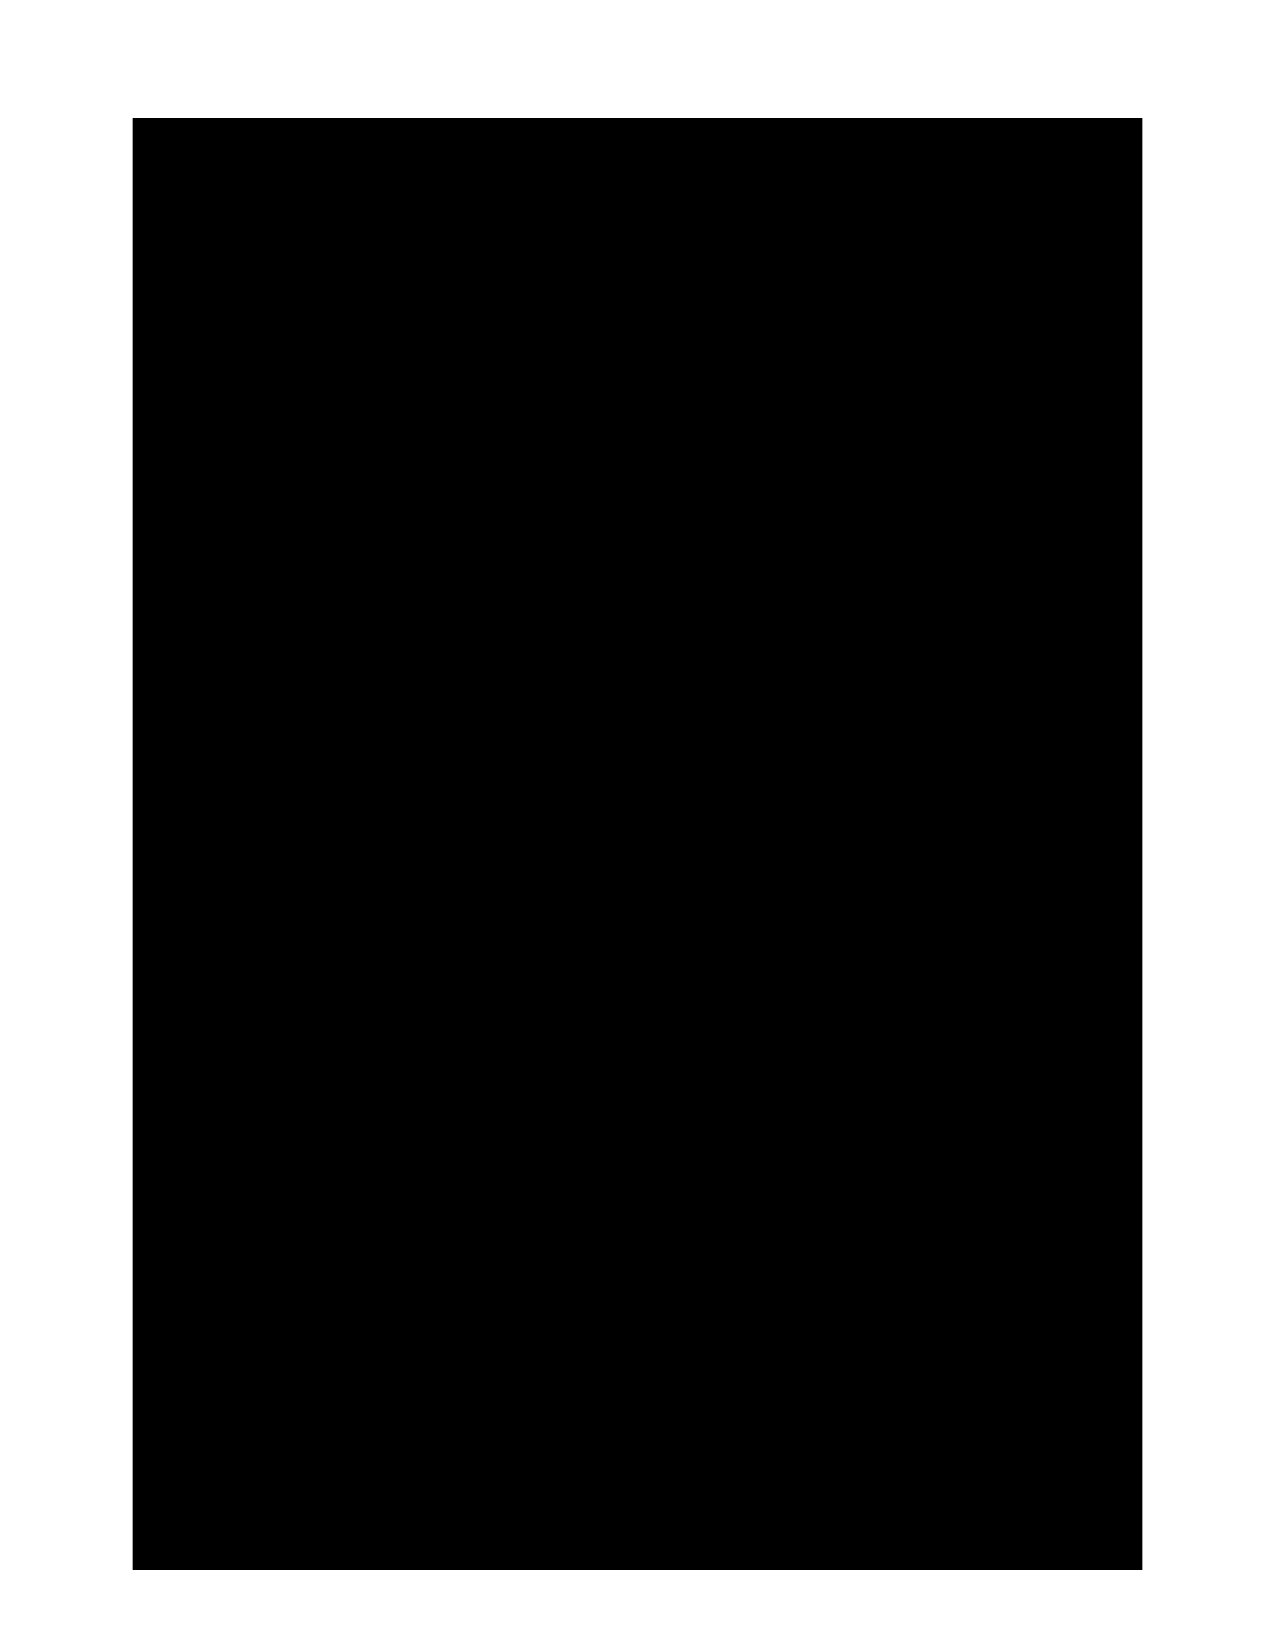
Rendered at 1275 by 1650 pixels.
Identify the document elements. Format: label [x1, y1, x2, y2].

picture [132, 118, 1143, 1570]
